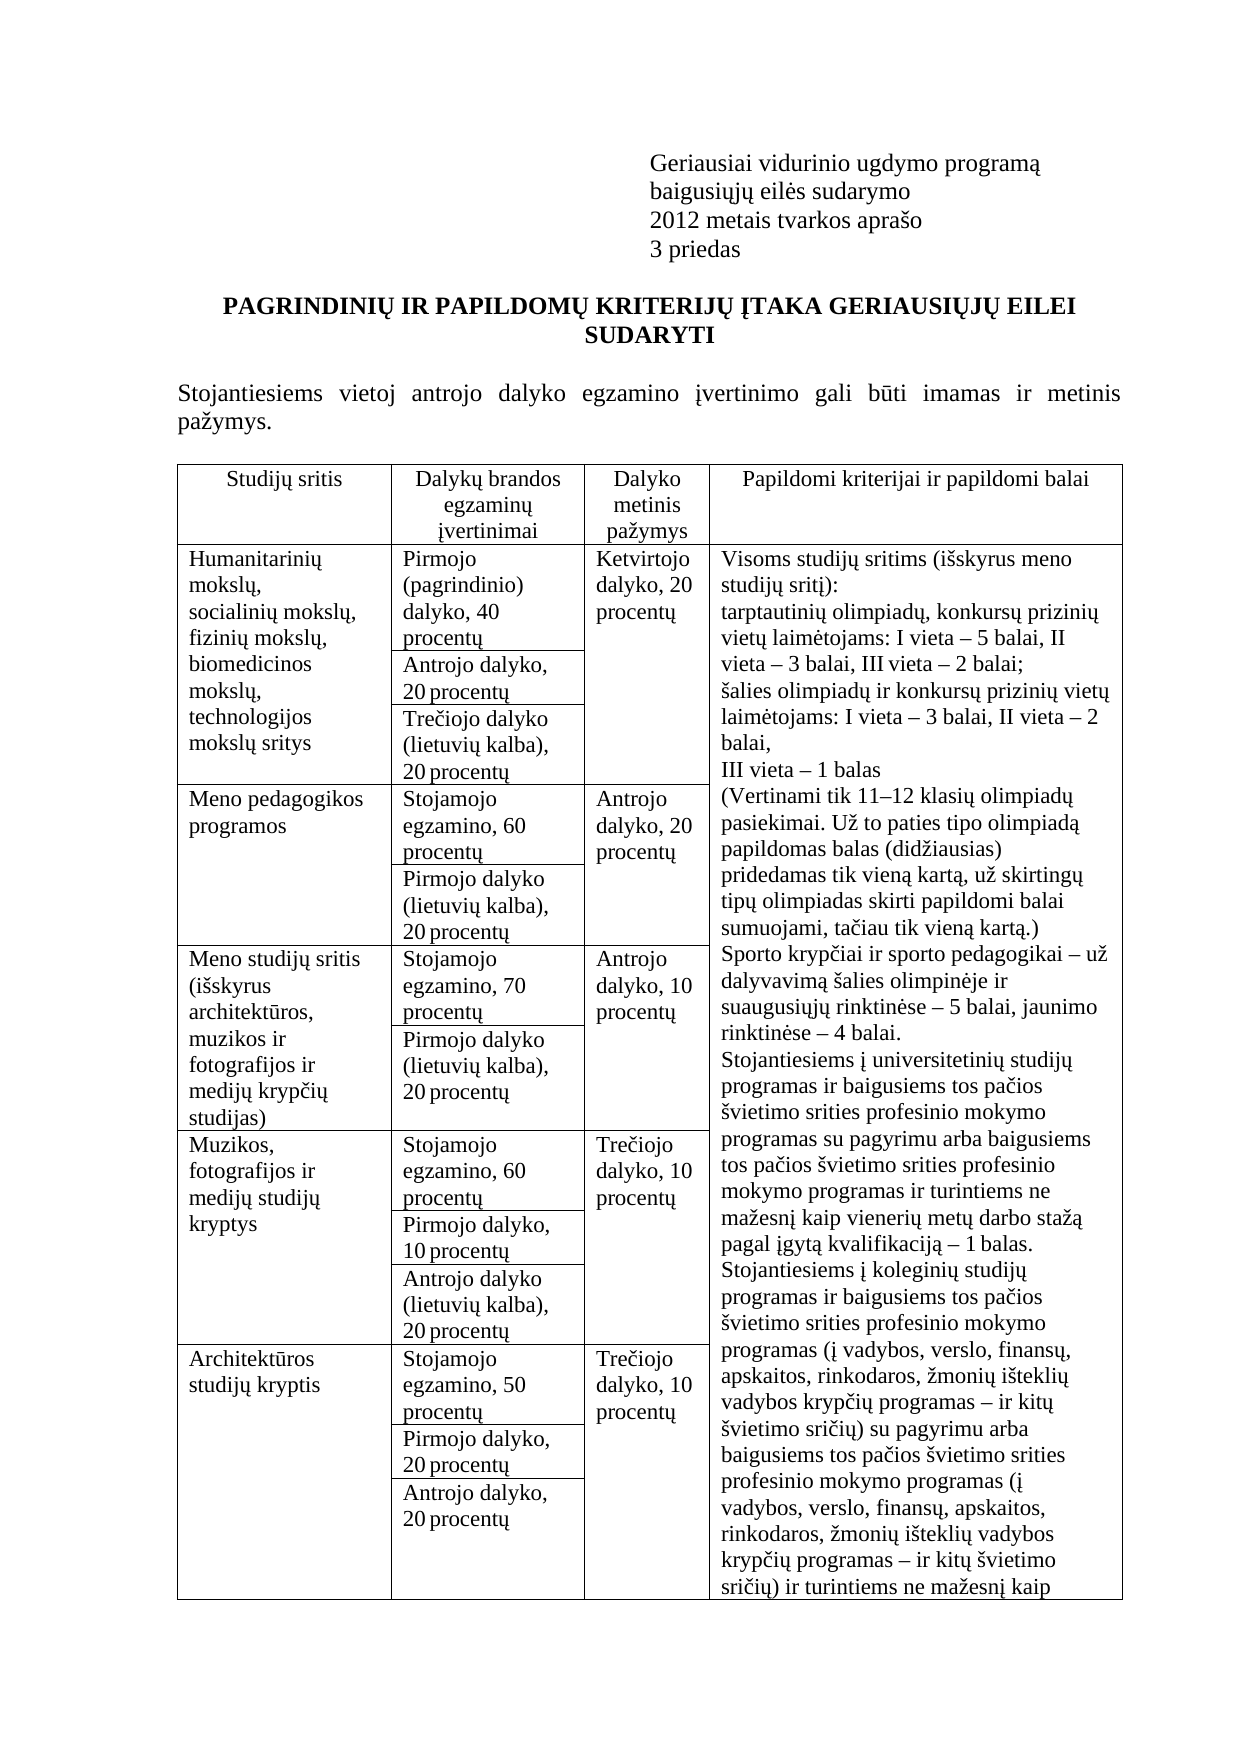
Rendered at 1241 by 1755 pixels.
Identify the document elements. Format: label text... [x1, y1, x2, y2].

table_header Studijų sritis [178, 465, 391, 544]
table_cell Muzikos, fotografijos ir medijų studijų kryptys [178, 1131, 391, 1344]
table_cell Pirmojo (pagrindinio) dalyko, 40 procentų [392, 545, 584, 650]
text Stojantiesiems vietoj antrojo dalyko egzamino įvertinimo gali būti imamas ir metinis pažymys. [177, 378, 1122, 435]
table_header Papildomi kriterijai ir papildomi balai [710, 465, 1122, 544]
table_cell Meno studijų sritis (išskyrus architektūros, muzikos ir fotografijos ir medijų krypčių studijas) [178, 946, 391, 1130]
table_cell Meno pedagogikos programos [178, 785, 391, 944]
table_cell Antrojo dalyko, 10 procentų [585, 946, 709, 1130]
table_cell Stojamojo egzamino, 60 procentų [392, 785, 584, 864]
text baigusiųjų eilės sudarymo [649, 176, 1122, 205]
text Geriausiai vidurinio ugdymo programą [649, 148, 1122, 176]
table_cell Trečiojo dalyko, 10 procentų [585, 1345, 709, 1599]
table_cell Architektūros studijų kryptis [178, 1345, 391, 1599]
table_cell Visoms studijų sritims (išskyrus meno studijų sritį): tarptautinių olimpiadų, konkursų prizinių vietų laimėtojams: I vieta – 5 balai, II vieta – 3 balai, III vieta – 2 balai; šalies olimpiadų ir konkursų prizinių vietų laimėtojams: I vieta – 3 balai, II vieta – 2 balai, III vieta – 1 balas (Vertinami tik 11–12 klasių olimpiadų pasiekimai. Už to paties tipo olimpiadą papildomas balas (didžiausias) pridedamas tik vieną kartą, už skirtingų tipų olimpiadas skirti papildomi balai sumuojami, tačiau tik vieną kartą.) Sporto krypčiai ir sporto pedagogikai – už dalyvavimą šalies olimpinėje ir suaugusiųjų rinktinėse – 5 balai, jaunimo rinktinėse – 4 balai. Stojantiesiems į universitetinių studijų programas ir baigusiems tos pačios švietimo srities profesinio mokymo programas su pagyrimu arba baigusiems tos pačios švietimo srities profesinio mokymo programas ir turintiems ne mažesnį kaip vienerių metų darbo stažą pagal įgytą kvalifikaciją – 1 balas. Stojantiesiems į koleginių studijų programas ir baigusiems tos pačios švietimo srities profesinio mokymo programas (į vadybos, verslo, finansų, apskaitos, rinkodaros, žmonių išteklių vadybos krypčių programas – ir kitų švietimo sričių) su pagyrimu arba baigusiems tos pačios švietimo srities profesinio mokymo programas (į vadybos, verslo, finansų, apskaitos, rinkodaros, žmonių išteklių vadybos krypčių programas – ir kitų švietimo sričių) ir turintiems ne mažesnį kaip [710, 545, 1122, 1599]
table_cell Pirmojo dalyko (lietuvių kalba), 20 procentų [392, 1026, 584, 1130]
table_cell Humanitarinių mokslų, socialinių mokslų, fizinių mokslų, biomedicinos mokslų, technologijos mokslų sritys [178, 545, 391, 784]
table_cell Ketvirtojo dalyko, 20 procentų [585, 545, 709, 784]
text 2012 metais tvarkos aprašo [649, 205, 1122, 234]
table_cell Antrojo dalyko, 20 procentų [392, 651, 584, 704]
table_cell Pirmojo dalyko, 10 procentų [392, 1211, 584, 1264]
table_header Dalyko metinis pažymys [585, 465, 709, 544]
table_cell Antrojo dalyko, 20 procentų [585, 785, 709, 944]
table_cell Stojamojo egzamino, 60 procentų [392, 1131, 584, 1210]
table_cell Antrojo dalyko, 20 procentų [392, 1479, 584, 1599]
table_cell Pirmojo dalyko, 20 procentų [392, 1425, 584, 1478]
table_cell Antrojo dalyko (lietuvių kalba), 20 procentų [392, 1265, 584, 1344]
table_header Dalykų brandos egzaminų įvertinimai [392, 465, 584, 544]
table_cell Pirmojo dalyko (lietuvių kalba), 20 procentų [392, 865, 584, 944]
table_cell Stojamojo egzamino, 70 procentų [392, 946, 584, 1024]
table_cell Trečiojo dalyko (lietuvių kalba), 20 procentų [392, 705, 584, 784]
text 3 priedas [649, 234, 1122, 263]
table_cell Stojamojo egzamino, 50 procentų [392, 1345, 584, 1424]
text PAGRINDINIŲ IR PAPILDOMŲ KRITERIJŲ ĮTAKA GERIAUSIŲJŲ EILEI SUDARYTI [177, 291, 1122, 349]
table_cell Trečiojo dalyko, 10 procentų [585, 1131, 709, 1344]
